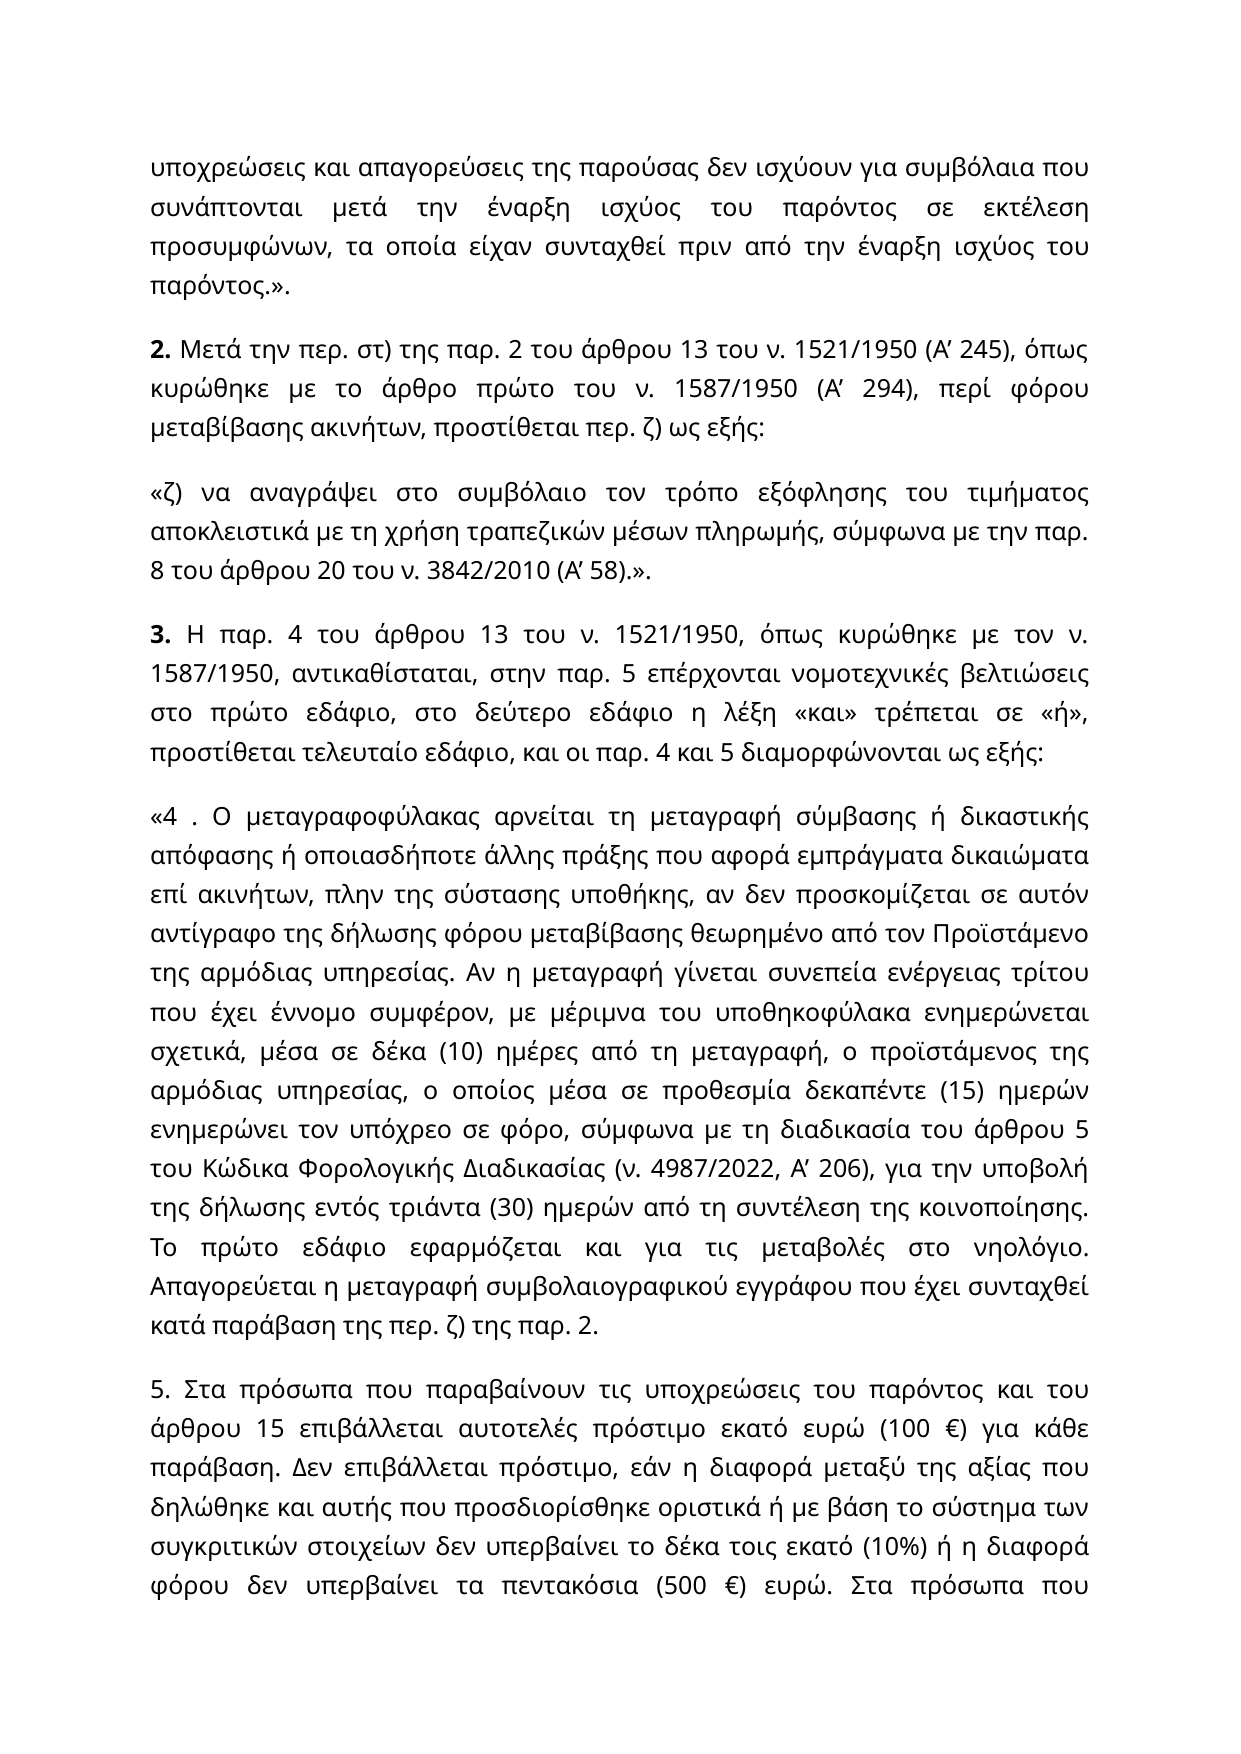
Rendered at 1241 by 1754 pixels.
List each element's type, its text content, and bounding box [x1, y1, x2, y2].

text «ζ) να αναγράψει στο συμβόλαιο τον τρόπο εξόφλησης του τιμήματος αποκλειστικά με τη χρήση τραπεζικών μέσων πληρωμής, σύμφωνα με την παρ. 8 του άρθρου 20 του ν. 3842/2010 (Α’ 58).». [150, 474, 1090, 587]
text 5. Στα πρόσωπα που παραβαίνουν τις υποχρεώσεις του παρόντος και του άρθρου 15 επιβάλλεται αυτοτελές πρόστιμο εκατό ευρώ (100 €) για κάθε παράβαση. Δεν επιβάλλεται πρόστιμο, εάν η διαφορά μεταξύ της αξίας που δηλώθηκε και αυτής που προσδιορίσθηκε οριστικά ή με βάση το σύστημα των συγκριτικών στοιχείων δεν υπερβαίνει το δέκα τοις εκατό (10%) ή η διαφορά φόρου δεν υπερβαίνει τα πεντακόσια (500 €) ευρώ. Στα πρόσωπα που [150, 1372, 1090, 1602]
text 3. Η παρ. 4 του άρθρου 13 του ν. 1521/1950, όπως κυρώθηκε με τον ν. 1587/1950, αντικαθίσταται, στην παρ. 5 επέρχονται νομοτεχνικές βελτιώσεις στο πρώτο εδάφιο, στο δεύτερο εδάφιο η λέξη «και» τρέπεται σε «ή», προστίθεται τελευταίο εδάφιο, και οι παρ. 4 και 5 διαμορφώνονται ως εξής: [150, 617, 1090, 768]
text υποχρεώσεις και απαγορεύσεις της παρούσας δεν ισχύουν για συμβόλαια που συνάπτονται μετά την έναρξη ισχύος του παρόντος σε εκτέλεση προσυμφώνων, τα οποία είχαν συνταχθεί πριν από την έναρξη ισχύος του παρόντος.». [150, 150, 1090, 302]
text 2. Μετά την περ. στ) της παρ. 2 του άρθρου 13 του ν. 1521/1950 (Α’ 245), όπως κυρώθηκε με το άρθρο πρώτο του ν. 1587/1950 (Α’ 294), περί φόρου μεταβίβασης ακινήτων, προστίθεται περ. ζ) ως εξής: [150, 332, 1090, 444]
text «4 . Ο μεταγραφοφύλακας αρνείται τη μεταγραφή σύμβασης ή δικαστικής απόφασης ή οποιασδήποτε άλλης πράξης που αφορά εμπράγματα δικαιώματα επί ακινήτων, πλην της σύστασης υποθήκης, αν δεν προσκομίζεται σε αυτόν αντίγραφο της δήλωσης φόρου μεταβίβασης θεωρημένο από τον Προϊστάμενο της αρμόδιας υπηρεσίας. Αν η μεταγραφή γίνεται συνεπεία ενέργειας τρίτου που έχει έννομο συμφέρον, με μέριμνα του υποθηκοφύλακα ενημερώνεται σχετικά, μέσα σε δέκα (10) ημέρες από τη μεταγραφή, ο προϊστάμενος της αρμόδιας υπηρεσίας, ο οποίος μέσα σε προθεσμία δεκαπέντε (15) ημερών ενημερώνει τον υπόχρεο σε φόρο, σύμφωνα με τη διαδικασία του άρθρου 5 του Κώδικα Φορολογικής Διαδικασίας (ν. 4987/2022, Α’ 206), για την υποβολή της δήλωσης εντός τριάντα (30) ημερών από τη συντέλεση της κοινοποίησης. Το πρώτο εδάφιο εφαρμόζεται και για τις μεταβολές στο νηολόγιο. Απαγορεύεται η μεταγραφή συμβολαιογραφικού εγγράφου που έχει συνταχθεί κατά παράβαση της περ. ζ) της παρ. 2. [150, 798, 1090, 1342]
